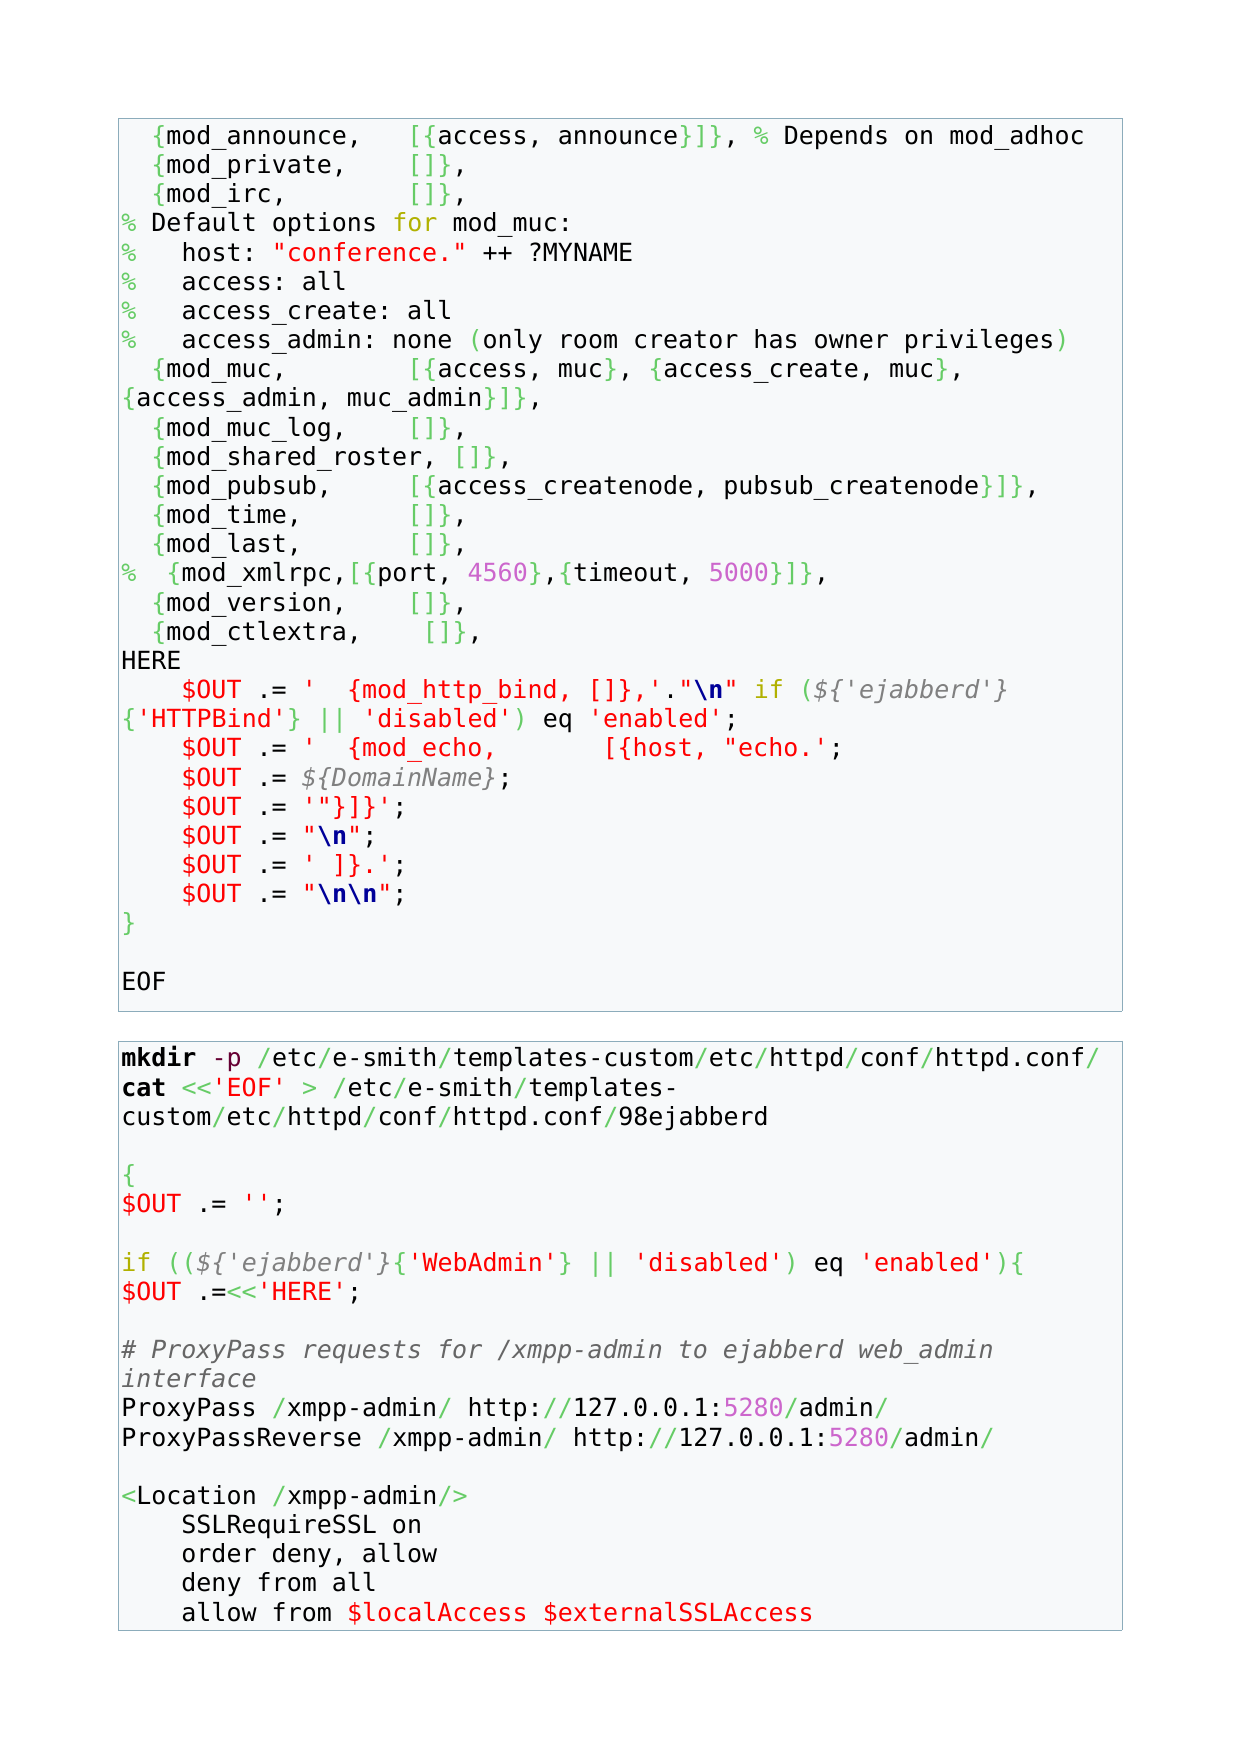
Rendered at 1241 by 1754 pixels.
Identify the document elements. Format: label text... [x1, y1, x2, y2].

table_header mkdir -p /etc/e-smith/templates-custom/etc/httpd/conf/httpd.conf/ cat <<'EOF' > /etc/e-smith/templates-custom/etc/httpd/conf/httpd.conf/98ejabberd { $OUT .= ''; if ((${'ejabberd'}{'WebAdmin'} || 'disabled') eq 'enabled'){ $OUT .=<<'HERE'; # ProxyPass requests for /xmpp-admin to ejabberd web_admin interface ProxyPass /xmpp-admin/ http://127.0.0.1:5280/admin/ ProxyPassReverse /xmpp-admin/ http://127.0.0.1:5280/admin/ <Location /xmpp-admin/> SSLRequireSSL on order deny, allow deny from all allow from $localAccess $externalSSLAccess [119, 1042, 1122, 1630]
table_header {mod_announce, [{access, announce}]}, % Depends on mod_adhoc {mod_private, []}, {mod_irc, []}, % Default options for mod_muc: % host: "conference." ++ ?MYNAME % access: all % access_create: all % access_admin: none (only room creator has owner privileges) {mod_muc, [{access, muc}, {access_create, muc}, {access_admin, muc_admin}]}, {mod_muc_log, []}, {mod_shared_roster, []}, {mod_pubsub, [{access_createnode, pubsub_createnode}]}, {mod_time, []}, {mod_last, []}, % {mod_xmlrpc,[{port, 4560},{timeout, 5000}]}, {mod_version, []}, {mod_ctlextra, []}, HERE $OUT .= ' {mod_http_bind, []},'."\n" if (${'ejabberd'}{'HTTPBind'} || 'disabled') eq 'enabled'; $OUT .= ' {mod_echo, [{host, "echo.'; $OUT .= ${DomainName}; $OUT .= '"}]}'; $OUT .= "\n"; $OUT .= ' ]}.'; $OUT .= "\n\n"; } EOF [119, 119, 1122, 1011]
